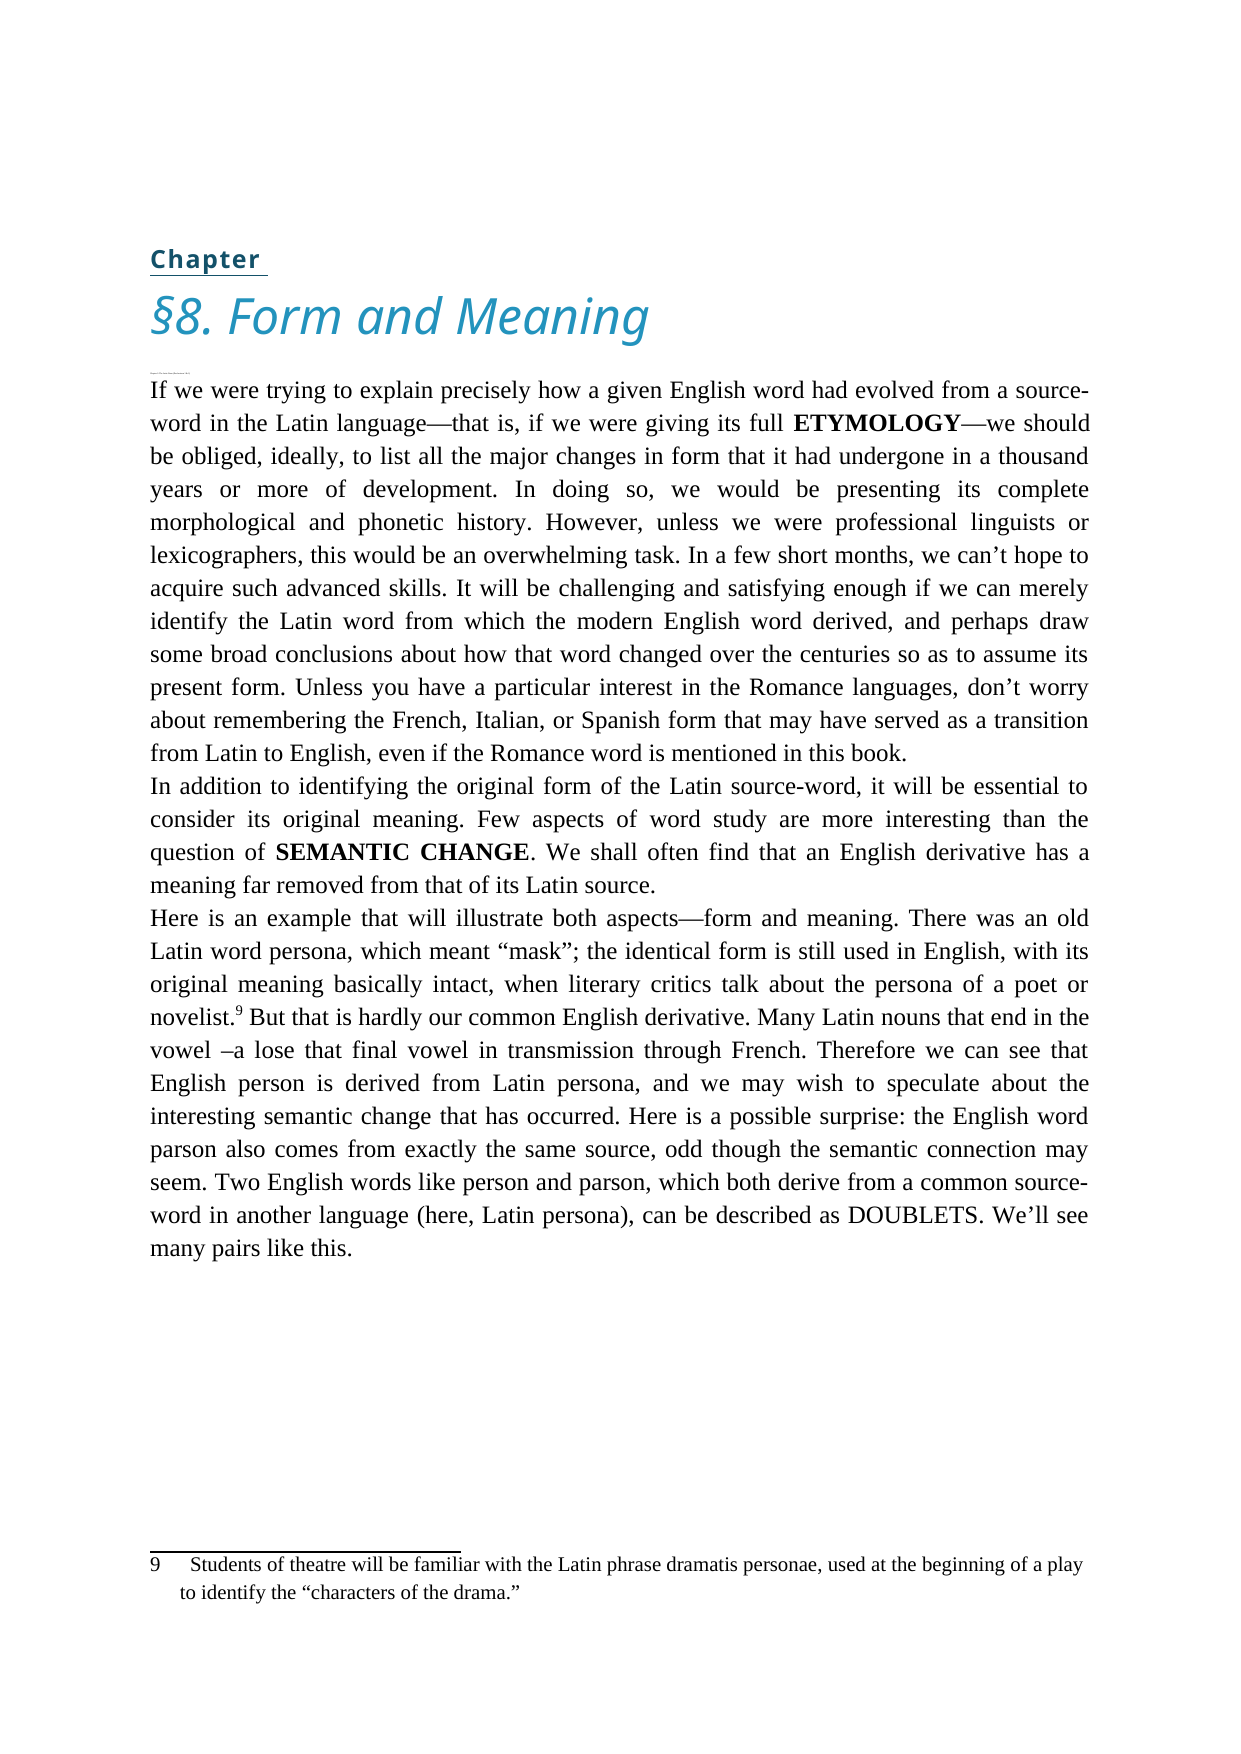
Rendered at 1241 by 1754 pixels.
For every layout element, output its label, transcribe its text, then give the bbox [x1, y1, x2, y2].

text In addition to identifying the original form of the Latin source-word, it will be essential to consider its original meaning. Few aspects of word study are more interesting than the question of SEMANTIC CHANGE. We shall often find that an English derivative has a meaning far removed from that of its Latin source. [150, 771, 1090, 899]
text Students of theatre will be familiar with the Latin phrase dramatis personae, used at the beginning of a play to identify the “characters of the drama.” [150, 1552, 1090, 1604]
subtitle §8. Form and Meaning [150, 281, 1090, 349]
text If we were trying to explain precisely how a given English word had evolved from a source-word in the Latin language—that is, if we were giving its full ETYMOLOGY—we should be obliged, ideally, to list all the major changes in form that it had undergone in a thousand years or more of development. In doing so, we would be presenting its complete morphological and phonetic history. However, unless we were professional linguists or lexicographers, this would be an overwhelming task. In a few short months, we can’t hope to acquire such advanced skills. It will be challenging and satisfying enough if we can merely identify the Latin word from which the modern English word derived, and perhaps draw some broad conclusions about how that word changed over the centuries so as to assume its present form. Unless you have a particular interest in the Romance languages, don’t worry about remembering the French, Italian, or Spanish form that may have served as a transition from Latin to English, even if the Romance word is mentioned in this book. [150, 375, 1090, 767]
subtitle Chapter [150, 241, 1090, 276]
text Here is an example that will illustrate both aspects—form and meaning. There was an old Latin word persona, which meant “mask”; the identical form is still used in English, with its original meaning basically intact, when literary critics talk about the persona of a poet or novelist. But that is hardly our common English derivative. Many Latin nouns that end in the vowel –a lose that final vowel in transmission through French. Therefore we can see that English person is derived from Latin persona, and we may wish to speculate about the interesting semantic change that has occurred. Here is a possible surprise: the English word parson also comes from exactly the same source, odd though the semantic connection may seem. Two English words like person and parson, which both derive from a common source-word in another language (here, Latin persona), can be described as DOUBLETS. We’ll see many pairs like this. [150, 903, 1090, 1262]
